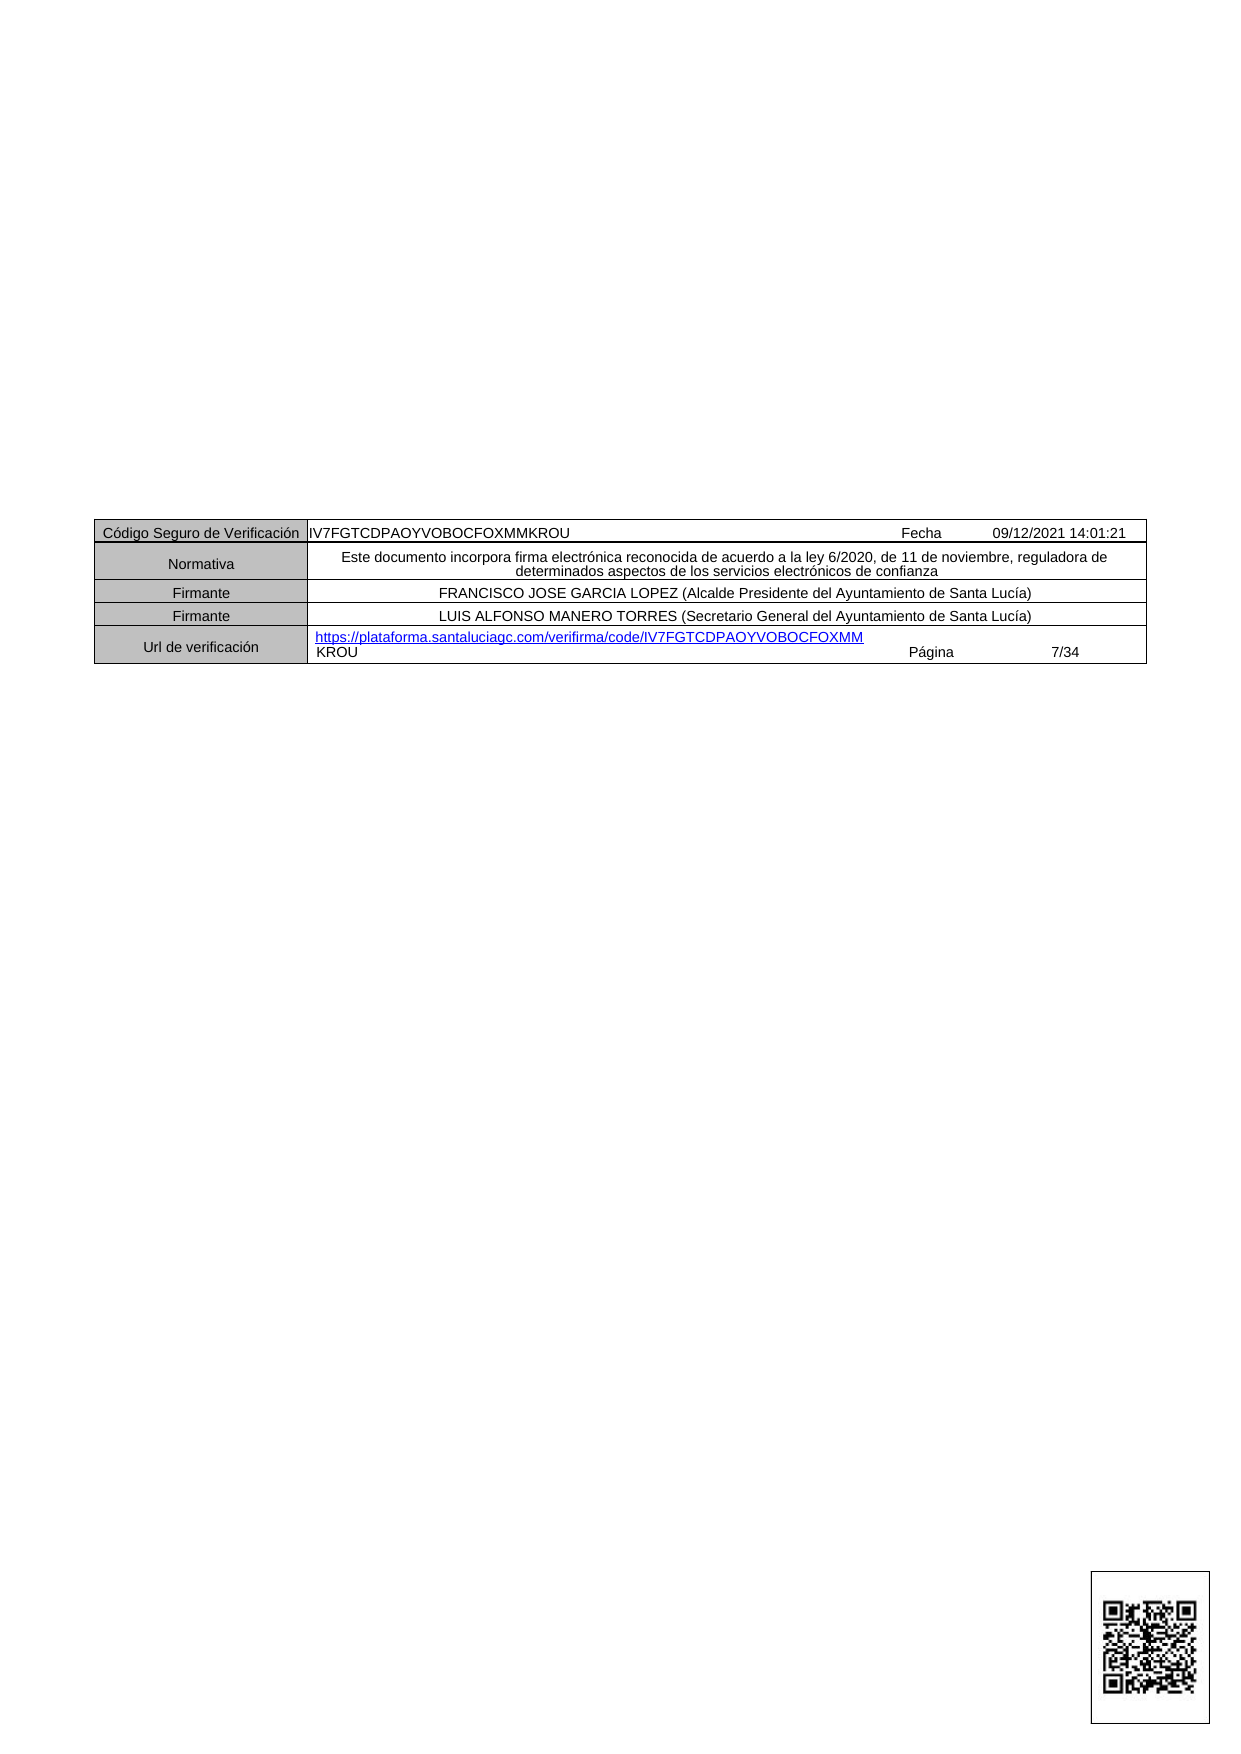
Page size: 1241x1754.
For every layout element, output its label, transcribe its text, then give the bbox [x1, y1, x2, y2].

table_cell FRANCISCO JOSE GARCIA LOPEZ (Alcalde Presidente del Ayuntamiento de Santa Lucía) [308, 580, 1146, 602]
table_cell Firmante [95, 580, 307, 602]
table_header Código Seguro de Verificación [95, 520, 307, 541]
table_cell https://plataforma.santaluciagc.com/verifirma/code/IV7FGTCDPAOYVOBOCFOXMM KROU Página 7/34 [308, 626, 1146, 663]
table_cell Url de verificación [95, 626, 307, 663]
table_cell LUIS ALFONSO MANERO TORRES (Secretario General del Ayuntamiento de Santa Lucía) [308, 603, 1146, 625]
table_cell Normativa [95, 543, 307, 579]
table_cell Este documento incorpora firma electrónica reconocida de acuerdo a la ley 6/2020, de 11 de noviembre, reguladora de determinados aspectos de los servicios electrónicos de confianza [308, 543, 1146, 579]
table_header IV7FGTCDPAOYVOBOCFOXMMKROU Fecha 09/12/2021 14:01:21 [308, 520, 1146, 541]
table_cell Firmante [95, 603, 307, 625]
picture [1092, 1572, 1209, 1723]
